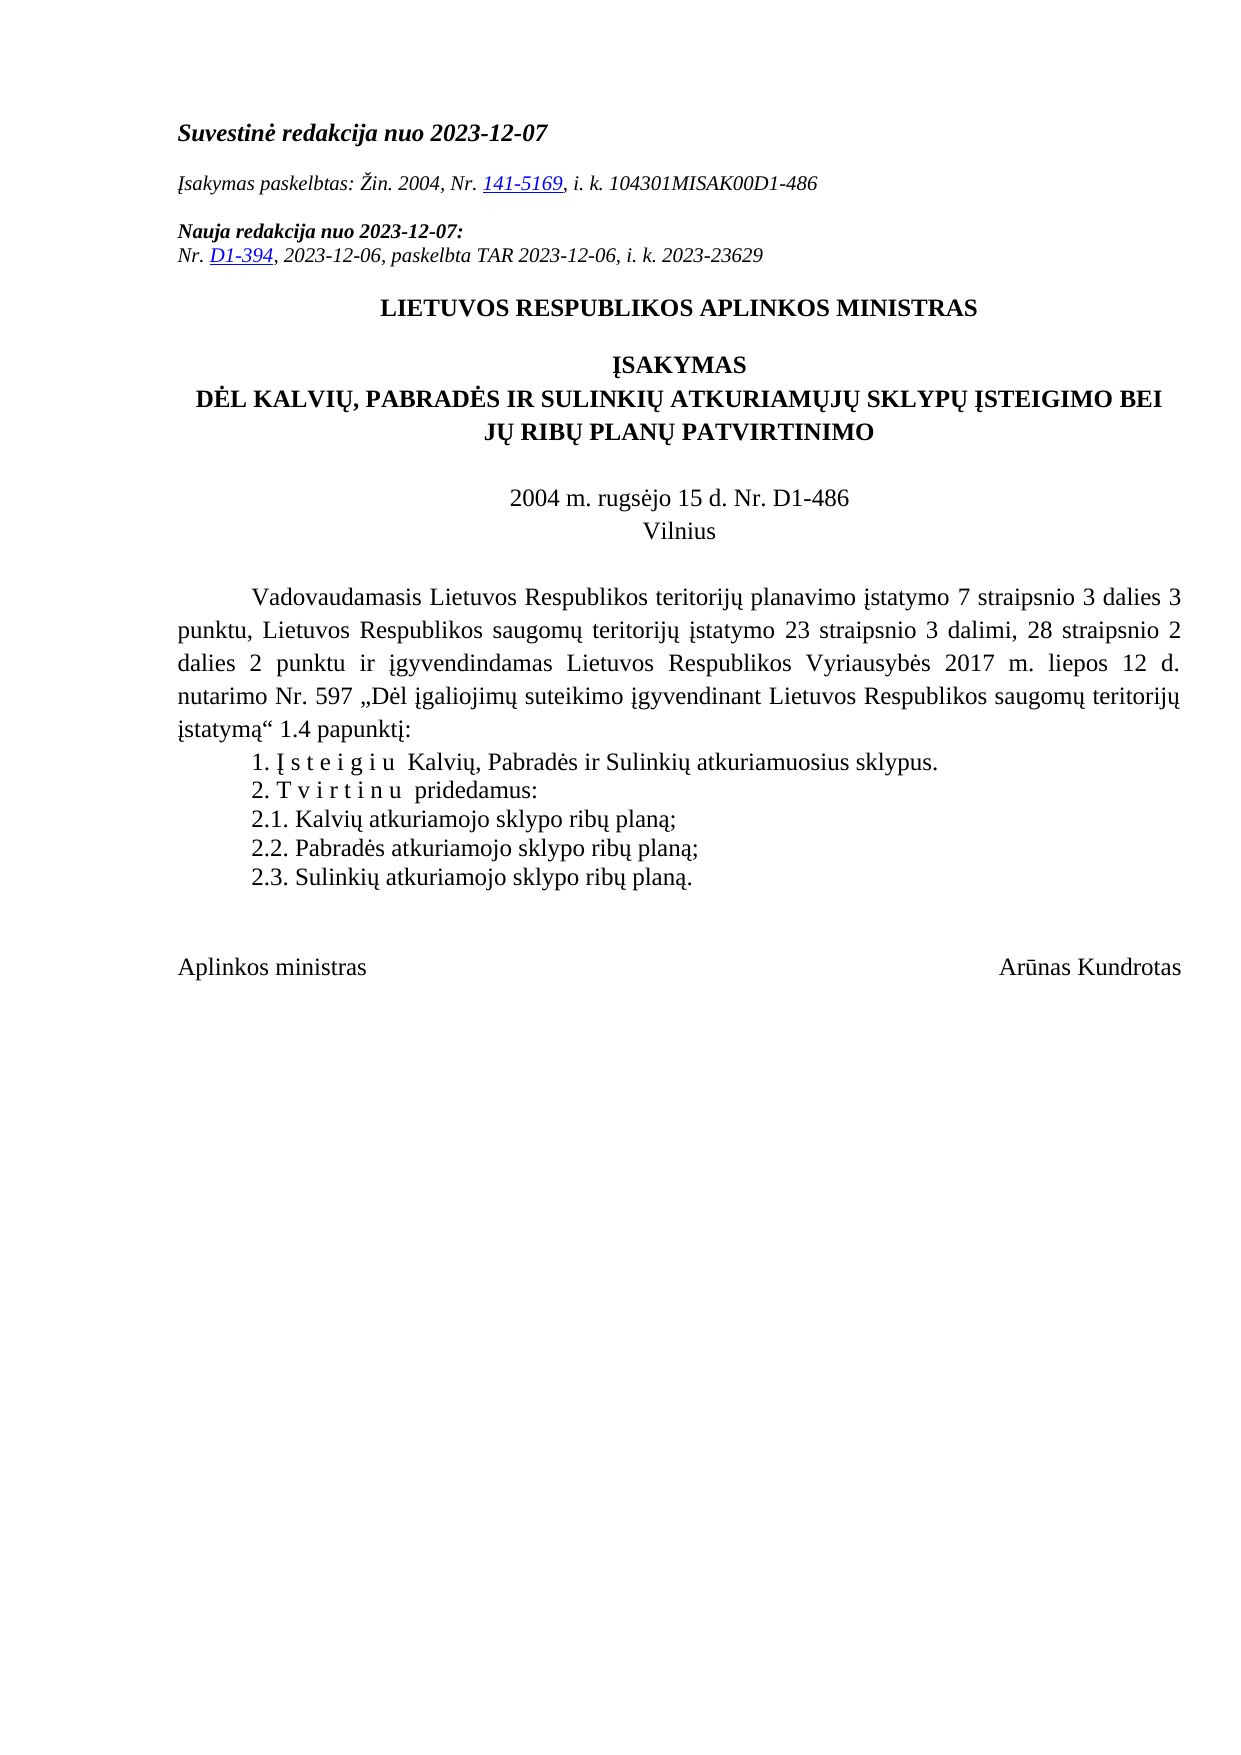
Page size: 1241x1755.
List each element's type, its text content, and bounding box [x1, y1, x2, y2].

text DĖL KALVIŲ, PABRADĖS IR SULINKIŲ ATKURIAMŲJŲ SKLYPŲ ĮSTEIGIMO BEI JŲ RIBŲ PLANŲ PATVIRTINIMO [177, 384, 1181, 445]
text 1. Įsteigiu Kalvių, Pabradės ir Sulinkių atkuriamuosius sklypus. [177, 747, 1181, 776]
text Vilnius [177, 516, 1181, 544]
text Aplinkos ministras Arūnas Kundrotas [177, 952, 1181, 981]
text Nr. D1-394, 2023-12-06, paskelbta TAR 2023-12-06, i. k. 2023-23629 [177, 243, 1181, 267]
text Įsakymas paskelbtas: Žin. 2004, Nr. 141-5169, i. k. 104301MISAK00D1-486 [177, 171, 1181, 195]
text 2. Tvirtinu pridedamus: [177, 776, 1181, 804]
text LIETUVOS RESPUBLIKOS APLINKOS MINISTRAS [177, 293, 1181, 322]
text 2.2. Pabradės atkuriamojo sklypo ribų planą; [177, 833, 1181, 862]
text Nauja redakcija nuo 2023-12-07: [177, 219, 1181, 243]
text Suvestinė redakcija nuo 2023-12-07 [177, 118, 1181, 147]
text 2.1. Kalvių atkuriamojo sklypo ribų planą; [177, 804, 1181, 833]
text Vadovaudamasis Lietuvos Respublikos teritorijų planavimo įstatymo 7 straipsnio 3 dalies 3 punktu, Lietuvos Respublikos saugomų teritorijų įstatymo 23 straipsnio 3 dalimi, 28 straipsnio 2 dalies 2 punktu ir įgyvendindamas Lietuvos Respublikos Vyriausybės 2017 m. liepos 12 d. nutarimo Nr. 597 „Dėl įgaliojimų suteikimo įgyvendinant Lietuvos Respublikos saugomų teritorijų įstatymą“ 1.4 papunktį: [177, 582, 1181, 743]
text 2004 m. rugsėjo 15 d. Nr. D1-486 [177, 483, 1181, 511]
text ĮSAKYMAS [177, 351, 1181, 379]
text 2.3. Sulinkių atkuriamojo sklypo ribų planą. [177, 862, 1181, 891]
